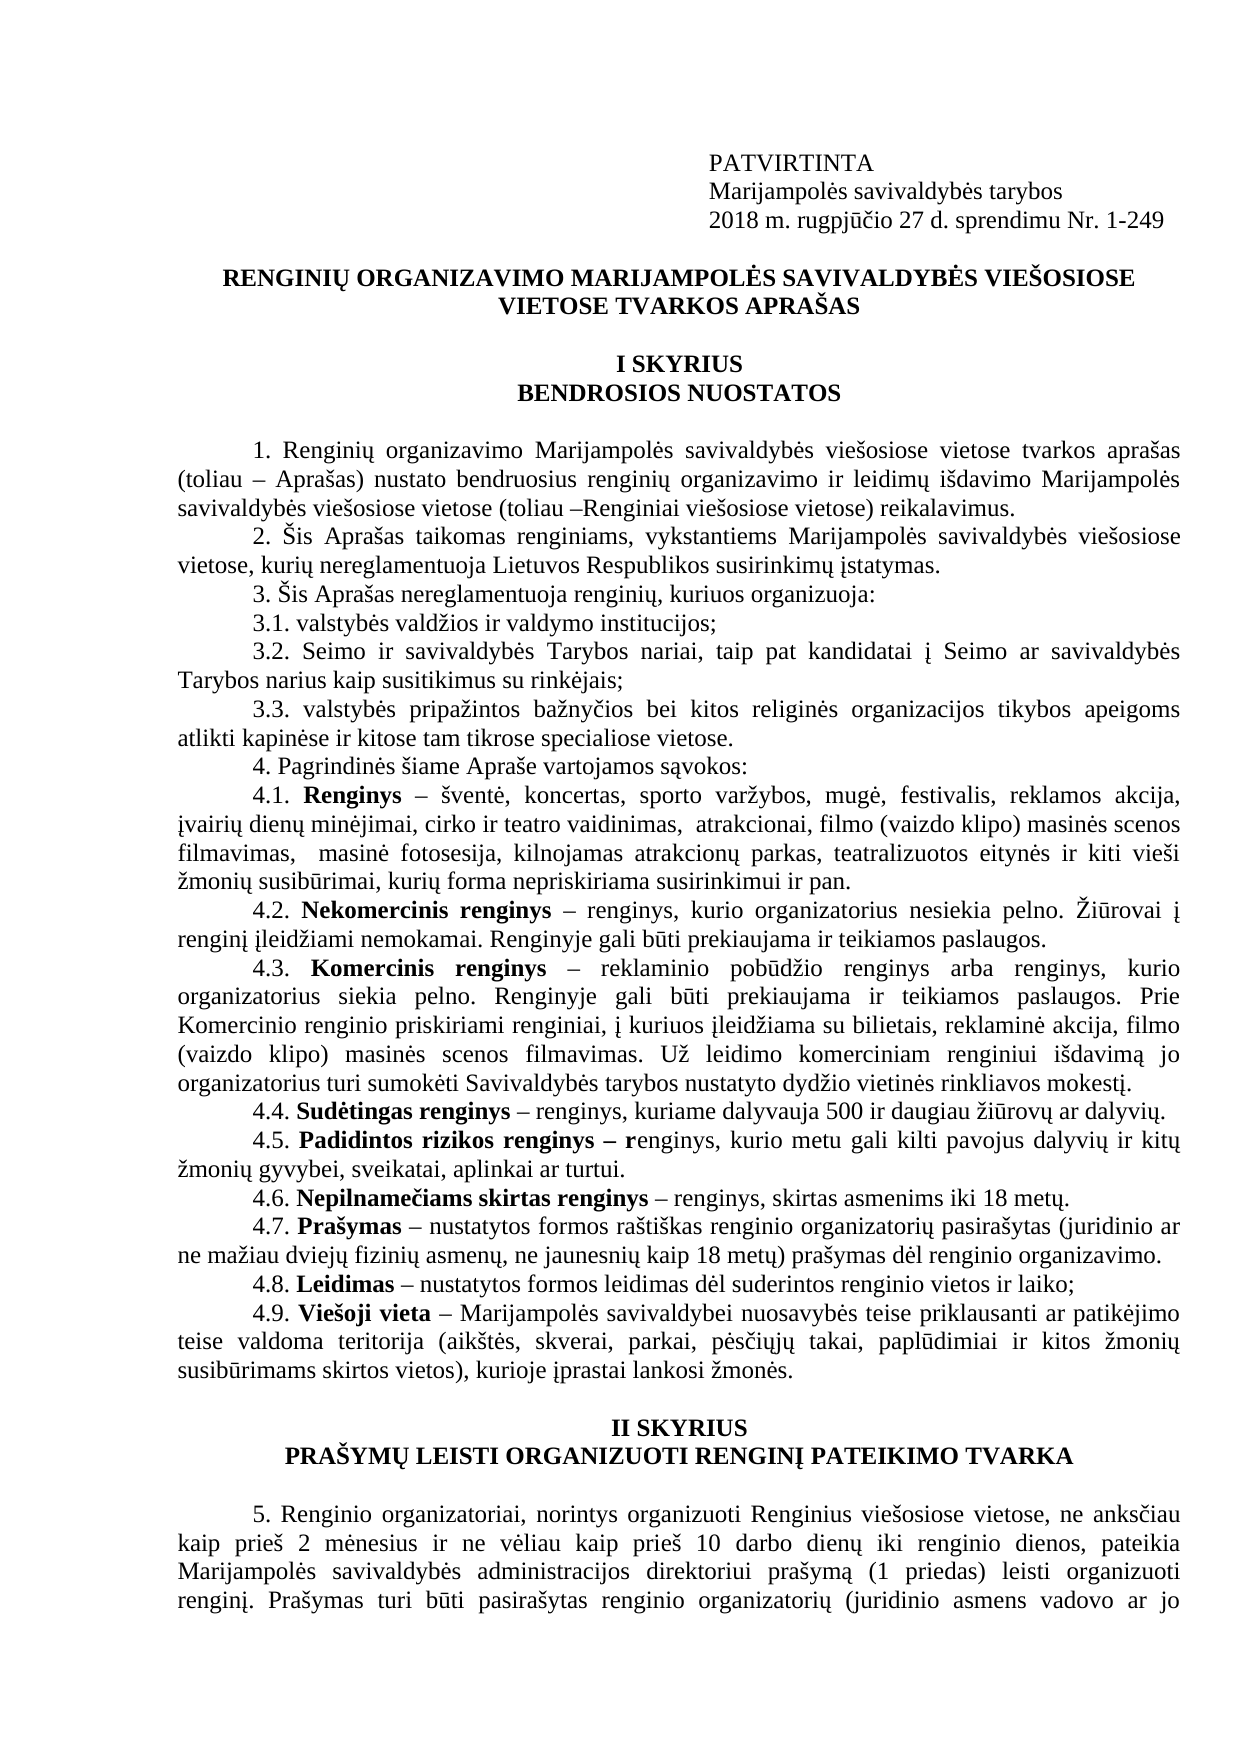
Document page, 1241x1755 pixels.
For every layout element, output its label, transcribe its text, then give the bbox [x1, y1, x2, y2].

text 4.5. Padidintos rizikos renginys – renginys, kurio metu gali kilti pavojus dalyvių ir kitų žmonių gyvybei, sveikatai, aplinkai ar turtui. [177, 1125, 1181, 1183]
text RENGINIŲ ORGANIZAVIMO MARIJAMPOLĖS SAVIVALDYBĖS VIEŠOSIOSE VIETOSE TVARKOS APRAŠAS [177, 263, 1181, 320]
text 2. Šis Aprašas taikomas renginiams, vykstantiems Marijampolės savivaldybės viešosiose vietose, kurių nereglamentuoja Lietuvos Respublikos susirinkimų įstatymas. [177, 521, 1181, 579]
text 1. Renginių organizavimo Marijampolės savivaldybės viešosiose vietose tvarkos aprašas (toliau – Aprašas) nustato bendruosius renginių organizavimo ir leidimų išdavimo Marijampolės savivaldybės viešosiose vietose (toliau –Renginiai viešosiose vietose) reikalavimus. [177, 435, 1181, 521]
text 4.6. Nepilnamečiams skirtas renginys – renginys, skirtas asmenims iki 18 metų. [177, 1183, 1181, 1211]
text 4.2. Nekomercinis renginys – renginys, kurio organizatorius nesiekia pelno. Žiūrovai į renginį įleidžiami nemokamai. Renginyje gali būti prekiaujama ir teikiamos paslaugos. [177, 895, 1181, 953]
text 4.8. Leidimas – nustatytos formos leidimas dėl suderintos renginio vietos ir laiko; [177, 1269, 1181, 1298]
text 4.3. Komercinis renginys – reklaminio pobūdžio renginys arba renginys, kurio organizatorius siekia pelno. Renginyje gali būti prekiaujama ir teikiamos paslaugos. Prie Komercinio renginio priskiriami renginiai, į kuriuos įleidžiama su bilietais, reklaminė akcija, filmo (vaizdo klipo) masinės scenos filmavimas. Už leidimo komerciniam renginiui išdavimą jo organizatorius turi sumokėti Savivaldybės tarybos nustatyto dydžio vietinės rinkliavos mokestį. [177, 953, 1181, 1096]
text 5. Renginio organizatoriai, norintys organizuoti Renginius viešosiose vietose, ne anksčiau kaip prieš 2 mėnesius ir ne vėliau kaip prieš 10 darbo dienų iki renginio dienos, pateikia Marijampolės savivaldybės administracijos direktoriui prašymą (1 priedas) leisti organizuoti renginį. Prašymas turi būti pasirašytas renginio organizatorių (juridinio asmens vadovo ar jo [177, 1499, 1181, 1614]
text 3.3. valstybės pripažintos bažnyčios bei kitos religinės organizacijos tikybos apeigoms atlikti kapinėse ir kitose tam tikrose specialiose vietose. [177, 694, 1181, 751]
text I SKYRIUS [177, 349, 1181, 378]
text PRAŠYMŲ LEISTI ORGANIZUOTI RENGINĮ PATEIKIMO TVARKA [177, 1441, 1181, 1470]
text 4.7. Prašymas – nustatytos formos raštiškas renginio organizatorių pasirašytas (juridinio ar ne mažiau dviejų fizinių asmenų, ne jaunesnių kaip 18 metų) prašymas dėl renginio organizavimo. [177, 1211, 1181, 1269]
text 4. Pagrindinės šiame Apraše vartojamos sąvokos: [177, 751, 1181, 780]
text 4.9. Viešoji vieta – Marijampolės savivaldybei nuosavybės teise priklausanti ar patikėjimo teise valdoma teritorija (aikštės, skverai, parkai, pėsčiųjų takai, paplūdimiai ir kitos žmonių susibūrimams skirtos vietos), kurioje įprastai lankosi žmonės. [177, 1298, 1181, 1384]
text 3.2. Seimo ir savivaldybės Tarybos nariai, taip pat kandidatai į Seimo ar savivaldybės Tarybos narius kaip susitikimus su rinkėjais; [177, 636, 1181, 694]
text 2018 m. rugpjūčio 27 d. sprendimu Nr. 1-249 [709, 205, 1181, 234]
text 3.1. valstybės valdžios ir valdymo institucijos; [177, 608, 1181, 636]
text Marijampolės savivaldybės tarybos [709, 176, 1181, 205]
text 4.4. Sudėtingas renginys – renginys, kuriame dalyvauja 500 ir daugiau žiūrovų ar dalyvių. [177, 1096, 1181, 1125]
text 3. Šis Aprašas nereglamentuoja renginių, kuriuos organizuoja: [177, 579, 1181, 608]
text 4.1. Renginys – šventė, koncertas, sporto varžybos, mugė, festivalis, reklamos akcija, įvairių dienų minėjimai, cirko ir teatro vaidinimas, atrakcionai, filmo (vaizdo klipo) masinės scenos filmavimas, masinė fotosesija, kilnojamas atrakcionų parkas, teatralizuotos eitynės ir kiti vieši žmonių susibūrimai, kurių forma nepriskiriama susirinkimui ir pan. [177, 780, 1181, 895]
text PATVIRTINTA [709, 148, 1181, 176]
text BENDROSIOS NUOSTATOS [177, 378, 1181, 406]
text II SKYRIUS [177, 1413, 1181, 1441]
